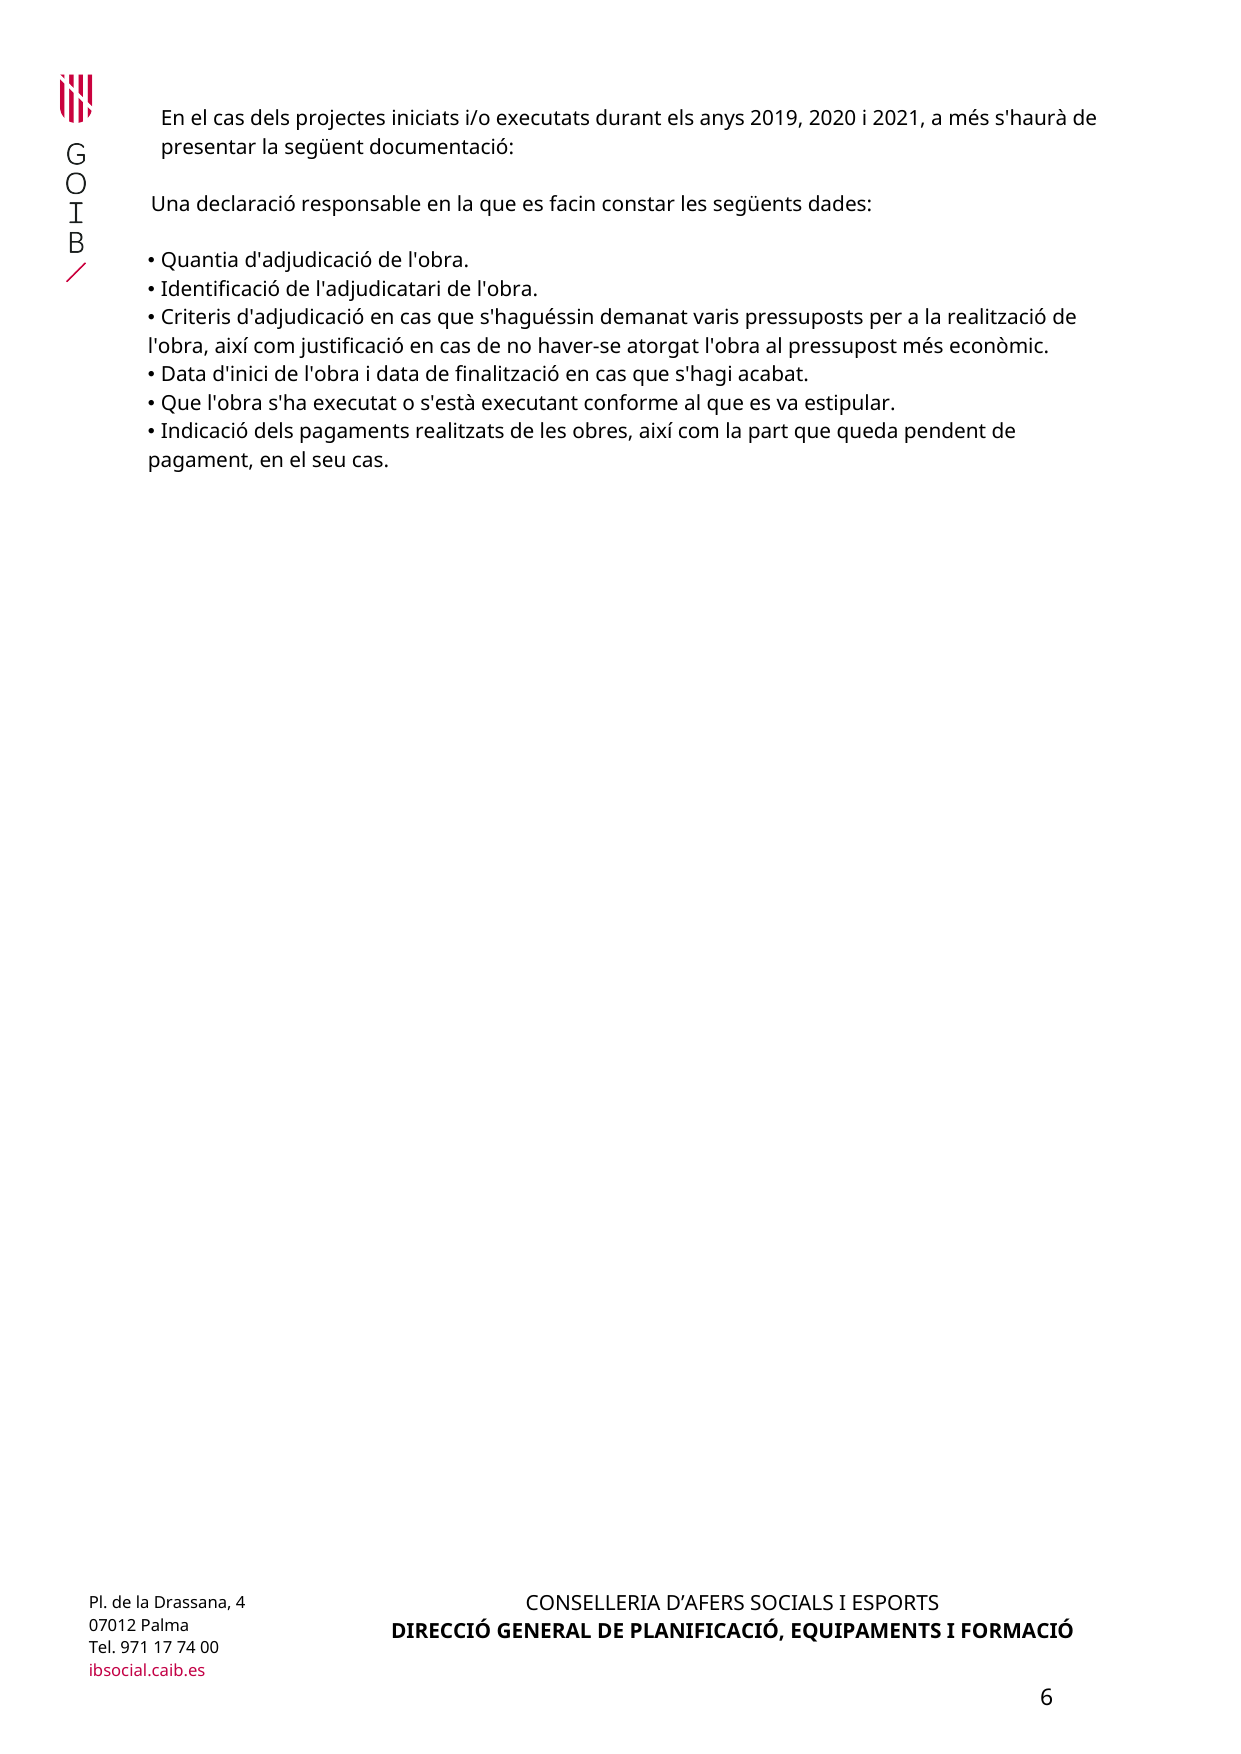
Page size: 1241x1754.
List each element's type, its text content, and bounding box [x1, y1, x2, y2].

list Identificació de l'adjudicatari de l'obra. [148, 274, 1122, 302]
text Una declaració responsable en la que es facin constar les següents dades: [118, 189, 1122, 217]
list Quantia d'adjudicació de l'obra. [148, 246, 1122, 274]
picture [31, 51, 121, 313]
list Que l'obra s'ha executat o s'està executant conforme al que es va estipular. [148, 388, 1122, 416]
text En el cas dels projectes iniciats i/o executats durant els anys 2019, 2020 i 2021, a més s'haurà de presentar la següent documentació: [118, 103, 1122, 160]
list Indicació dels pagaments realitzats de les obres, així com la part que queda pendent de pagament, en el seu cas. [148, 416, 1122, 473]
list Criteris d'adjudicació en cas que s'haguéssin demanat varis pressuposts per a la realització de l'obra, així com justificació en cas de no haver-se atorgat l'obra al pressupost més econòmic. [148, 302, 1122, 359]
list Data d'inici de l'obra i data de finalització en cas que s'hagi acabat. [148, 359, 1122, 388]
